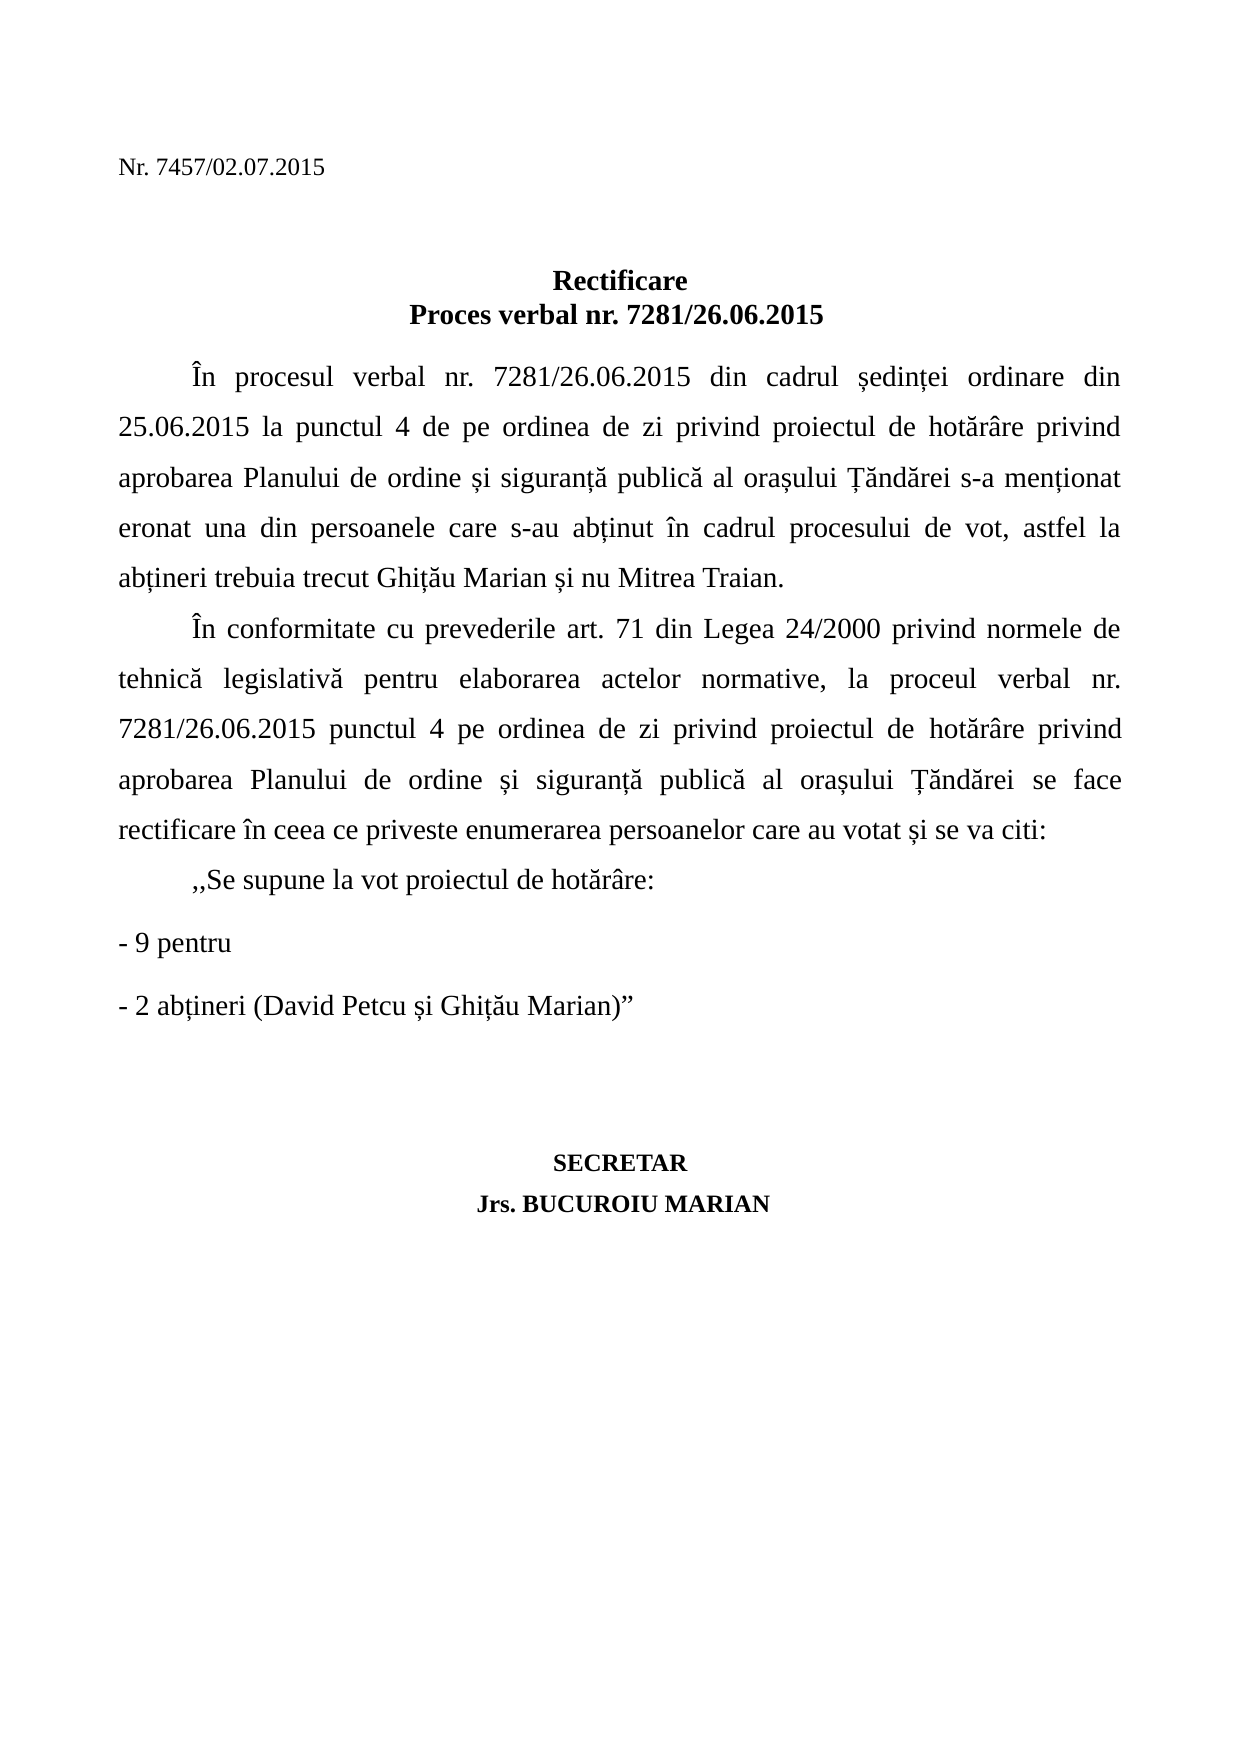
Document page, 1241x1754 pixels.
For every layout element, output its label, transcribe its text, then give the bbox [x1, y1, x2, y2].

text Proces verbal nr. 7281/26.06.2015 [118, 297, 1122, 331]
text Jrs. BUCUROIU MARIAN [118, 1189, 1122, 1218]
text - 2 abțineri (David Petcu și Ghițău Marian)” [118, 988, 1122, 1022]
text În conformitate cu prevederile art. 71 din Legea 24/2000 privind normele de tehnică legislativă pentru elaborarea actelor normative, la proceul verbal nr. 7281/26.06.2015 punctul 4 pe ordinea de zi privind proiectul de hotărâre privind aprobarea Planului de ordine și siguranță publică al orașului Țăndărei se face rectificare în ceea ce priveste enumerarea persoanelor care au votat și se va citi: [118, 611, 1122, 846]
text SECRETAR [118, 1148, 1122, 1176]
text Nr. 7457/02.07.2015 [118, 152, 1122, 181]
text În procesul verbal nr. 7281/26.06.2015 din cadrul ședinței ordinare din 25.06.2015 la punctul 4 de pe ordinea de zi privind proiectul de hotărâre privind aprobarea Planului de ordine și siguranță publică al orașului Țăndărei s-a menționat eronat una din persoanele care s-au abținut în cadrul procesului de vot, astfel la abțineri trebuia trecut Ghițău Marian și nu Mitrea Traian. [118, 359, 1122, 594]
text Rectificare [118, 263, 1122, 297]
text ,,Se supune la vot proiectul de hotărâre: [118, 862, 1122, 896]
text - 9 pentru [118, 925, 1122, 959]
